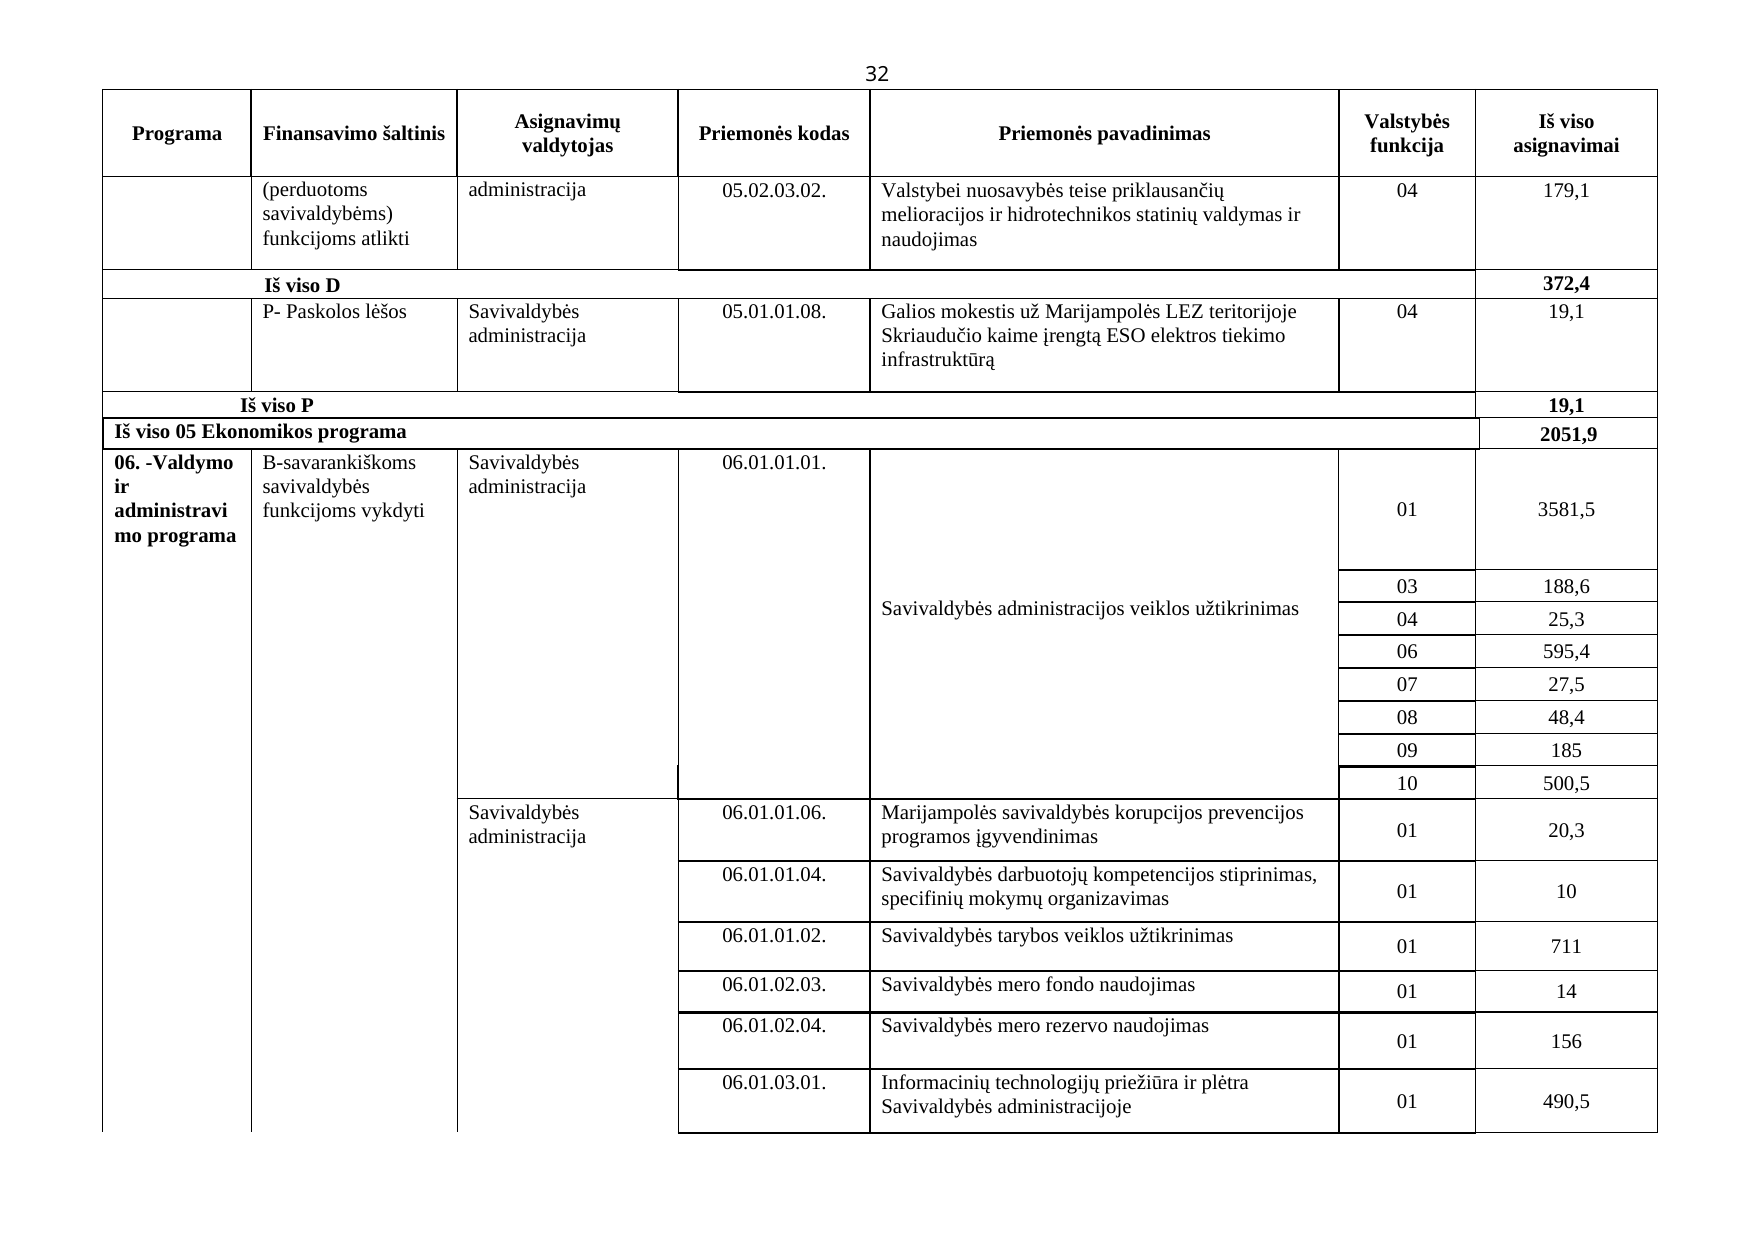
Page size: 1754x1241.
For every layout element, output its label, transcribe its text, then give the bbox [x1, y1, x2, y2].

table_cell [103, 299, 251, 391]
table_cell Iš viso D [103, 270, 1475, 298]
table_cell 20,3 [1476, 799, 1657, 859]
table_cell 06.01.02.03. [679, 972, 869, 1011]
table_cell 01 [1340, 1070, 1475, 1132]
table_cell 185 [1476, 734, 1657, 765]
table_cell 06 [1339, 636, 1475, 667]
table_cell Galios mokestis už Marijampolės LEZ teritorijoje Skriaudučio kaime įrengtą ESO elektros tiekimo infrastruktūrą [871, 299, 1338, 391]
table_cell 10 [1340, 768, 1475, 798]
table_cell 372,4 [1476, 270, 1657, 298]
table_cell Savivaldybės darbuotojų kompetencijos stiprinimas, specifinių mokymų organizavimas [871, 862, 1338, 921]
table_cell 179,1 [1476, 177, 1657, 269]
table_cell 01 [1340, 800, 1475, 859]
table_cell Savivaldybės administracija [458, 799, 678, 1132]
table_header Finansavimo šaltinis [252, 90, 456, 176]
table_cell 06. -Valdymo ir administravimo programa [103, 450, 251, 859]
table_header Priemonės kodas [679, 90, 869, 176]
table_cell administracija [458, 177, 678, 269]
table_cell 711 [1476, 922, 1657, 969]
table_cell 25,3 [1476, 602, 1657, 634]
table_cell Savivaldybės tarybos veiklos užtikrinimas [871, 923, 1338, 969]
table_cell [103, 177, 251, 269]
table_cell 06.01.03.01. [679, 1070, 869, 1132]
table_cell B-savarankiškoms savivaldybės funkcijoms vykdyti [252, 450, 457, 1132]
table_cell [458, 765, 677, 798]
table_cell 19,1 [1476, 392, 1657, 417]
table_cell 3581,5 [1476, 449, 1657, 568]
table_cell 14 [1476, 971, 1657, 1011]
table_cell 05.01.01.08. [679, 299, 869, 391]
table_cell [458, 733, 678, 765]
table_cell 595,4 [1476, 635, 1657, 667]
table_cell 19,1 [1476, 299, 1657, 391]
table_header Iš viso asignavimai [1476, 90, 1657, 176]
table_cell Informacinių technologijų priežiūra ir plėtra Savivaldybės administracijoje [871, 1070, 1338, 1132]
table_cell 04 [1340, 299, 1475, 391]
table_cell 06.01.01.06. [679, 800, 869, 859]
table_cell 2051,9 [1480, 418, 1657, 448]
table_cell 09 [1339, 735, 1475, 765]
table_cell 01 [1340, 972, 1475, 1011]
table_cell 10 [1476, 861, 1657, 921]
table_cell 188,6 [1476, 570, 1657, 601]
table_cell [871, 765, 1338, 798]
table_cell Valstybei nuosavybės teise priklausančių melioracijos ir hidrotechnikos statinių valdymas ir naudojimas [871, 177, 1338, 269]
table_cell Savivaldybės administracija [458, 450, 678, 732]
table_cell 156 [1476, 1013, 1657, 1068]
table_header Asignavimų valdytojas [458, 90, 677, 176]
table_cell 01 [1340, 862, 1475, 921]
table_cell 01 [1340, 923, 1475, 969]
table_cell 06.01.01.04. [679, 862, 869, 921]
table_cell 04 [1340, 177, 1475, 269]
table_cell 06.01.01.02. [679, 923, 869, 969]
table_cell 27,5 [1476, 668, 1657, 700]
table_cell 08 [1339, 702, 1475, 732]
table_cell 01 [1339, 450, 1475, 568]
table_cell 500,5 [1476, 766, 1657, 798]
table_cell Marijampolės savivaldybės korupcijos prevencijos programos įgyvendinimas [871, 800, 1338, 859]
table_cell 06.01.02.04. [679, 1014, 869, 1068]
table_header Priemonės pavadinimas [871, 90, 1338, 176]
table_cell 48,4 [1476, 701, 1657, 732]
table_cell Savivaldybės administracijos veiklos užtikrinimas [871, 450, 1338, 765]
table_cell 07 [1339, 669, 1475, 700]
table_cell Savivaldybės mero fondo naudojimas [871, 972, 1338, 1011]
table_cell 01 [1340, 1014, 1475, 1068]
table_cell [679, 765, 869, 798]
table_cell 03 [1339, 571, 1475, 601]
table_cell [103, 860, 251, 1132]
table_cell (perduotoms savivaldybėms) funkcijoms atlikti [252, 177, 457, 269]
table_cell Savivaldybės mero rezervo naudojimas [871, 1014, 1338, 1068]
table_cell 05.02.03.02. [679, 177, 869, 269]
table_header Valstybės funkcija [1340, 90, 1475, 176]
table_cell Iš viso 05 Ekonomikos programa [104, 419, 1479, 448]
table_cell 04 [1339, 603, 1475, 634]
table_cell P- Paskolos lėšos [252, 299, 457, 391]
table_header Programa [103, 90, 250, 176]
table_cell 06.01.01.01. [679, 450, 869, 765]
table_cell Savivaldybės administracija [458, 299, 678, 391]
table_cell Iš viso P [103, 392, 1475, 417]
table_cell 490,5 [1476, 1069, 1657, 1132]
